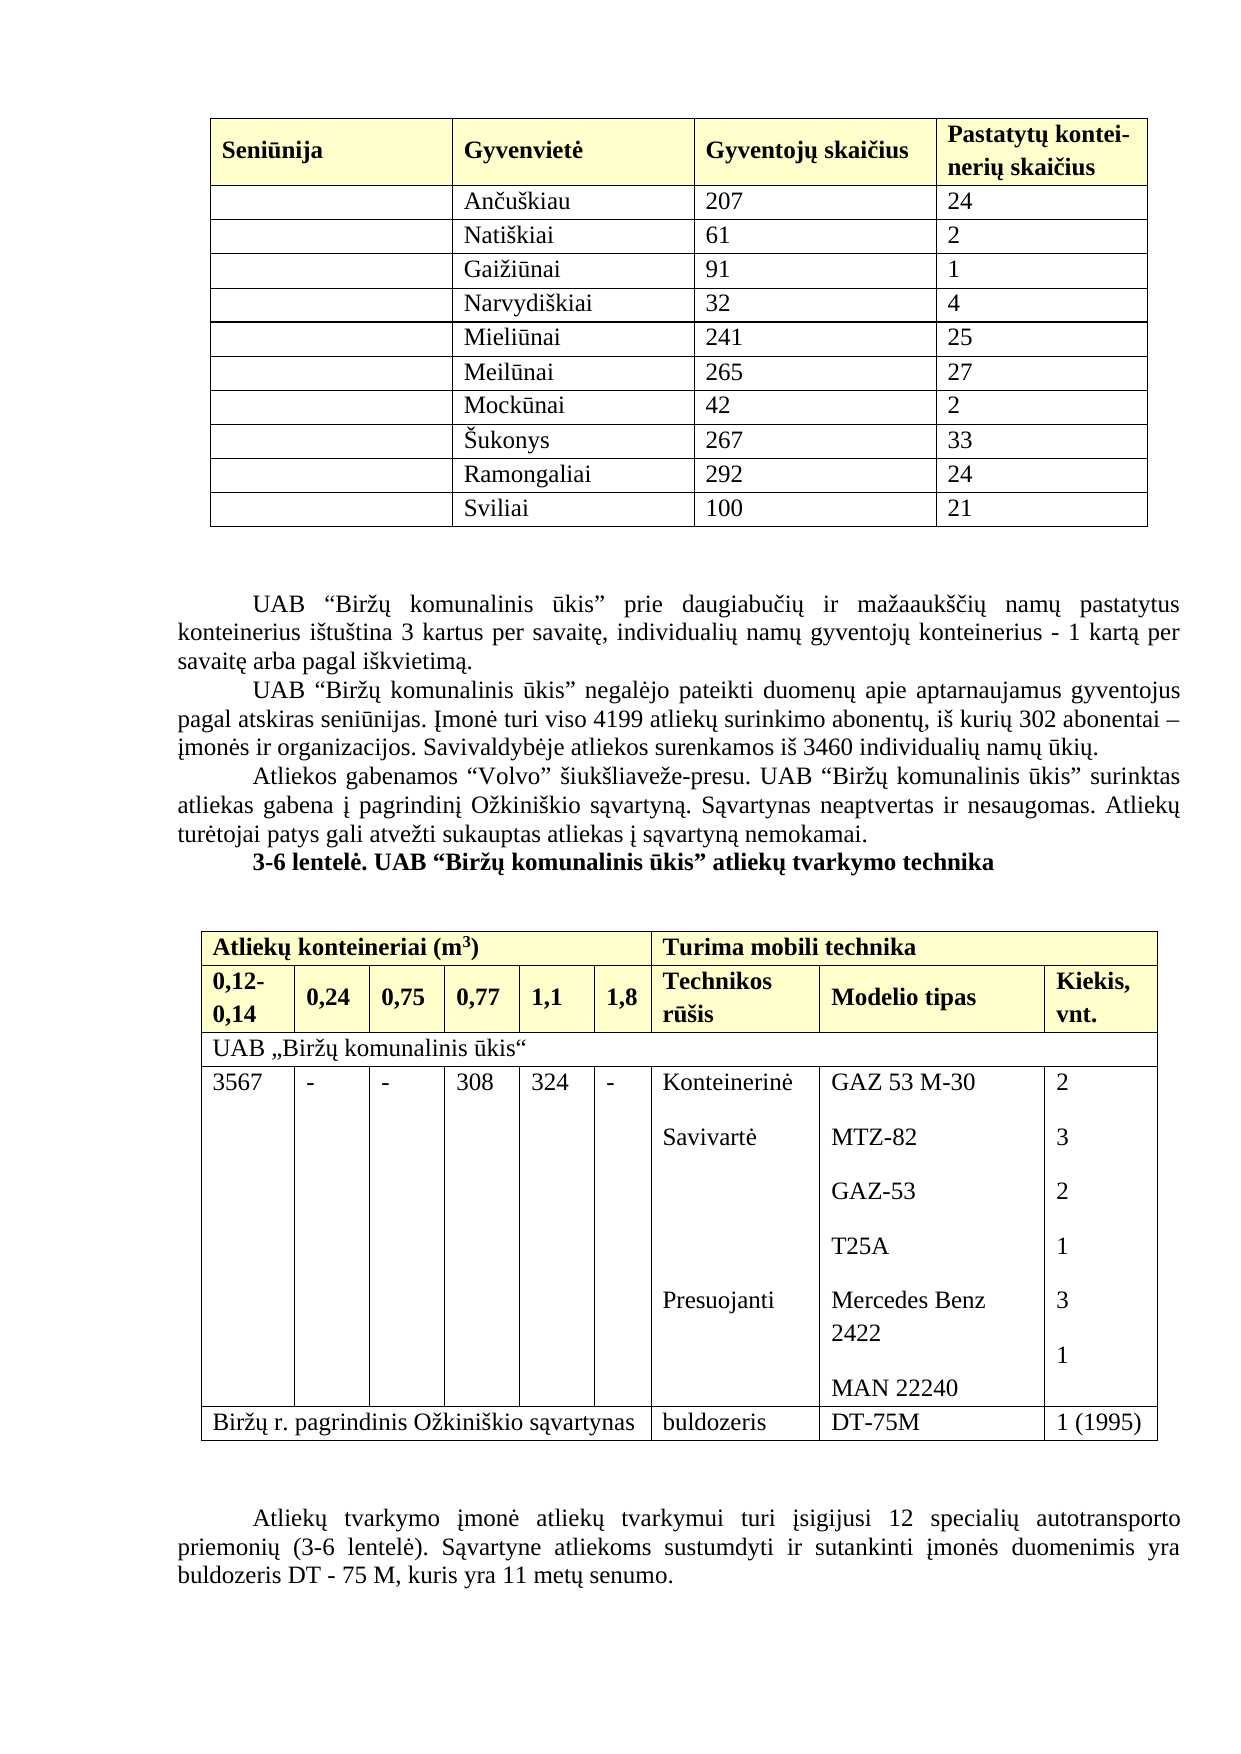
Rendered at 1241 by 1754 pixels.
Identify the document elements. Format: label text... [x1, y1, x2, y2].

table_cell [211, 289, 452, 321]
text UAB “Biržų komunalinis ūkis” prie daugiabučių ir mažaaukščių namų pastatytus konteinerius ištuština 3 kartus per savaitę, individualių namų gyventojų konteinerius - 1 kartą per savaitę arba pagal iškvietimą. [177, 589, 1181, 675]
table_cell - [295, 1067, 369, 1406]
table_header Turima mobili technika [652, 932, 1157, 965]
table_cell buldozeris [652, 1407, 819, 1440]
table_cell 1,8 [595, 966, 651, 1032]
table_cell Narvydiškiai [453, 289, 694, 321]
table_cell 32 [695, 289, 936, 321]
table_cell [211, 357, 452, 389]
table_cell [211, 186, 452, 219]
table_cell Mieliūnai [453, 323, 694, 356]
text UAB “Biržų komunalinis ūkis” negalėjo pateikti duomenų apie aptarnaujamus gyventojus pagal atskiras seniūnijas. Įmonė turi viso 4199 atliekų surinkimo abonentų, iš kurių 302 abonentai – įmonės ir organizacijos. Savivaldybėje atliekos surenkamos iš 3460 individualių namų ūkių. [177, 675, 1181, 761]
table_cell Kiekis, vnt. [1045, 966, 1157, 1032]
table_cell UAB „Biržų komunalinis ūkis“ [202, 1033, 1157, 1066]
table_cell 24 [937, 459, 1147, 492]
table_cell 265 [695, 357, 936, 389]
table_cell 0,24 [295, 966, 369, 1032]
table_cell 324 [520, 1067, 594, 1406]
table_cell Sviliai [453, 493, 694, 526]
table_header Atliekų konteineriai (m3) [202, 932, 651, 965]
table_cell 0,12-0,14 [202, 966, 294, 1032]
table_cell Ančuškiau [453, 186, 694, 219]
table_header Gyvenvietė [453, 119, 694, 185]
table_cell 27 [937, 357, 1147, 389]
table_cell 0,75 [370, 966, 444, 1032]
table_cell [211, 493, 452, 526]
table_cell GAZ 53 M-30 MTZ-82 GAZ-53 T25A Mercedes Benz 2422 MAN 22240 [820, 1067, 1044, 1406]
table_cell [211, 425, 452, 458]
table_cell Natiškiai [453, 220, 694, 253]
table_cell 24 [937, 186, 1147, 219]
table_cell 61 [695, 220, 936, 253]
text Atliekų tvarkymo įmonė atliekų tvarkymui turi įsigijusi 12 specialių autotransporto priemonių (3‑6 lentelė). Sąvartyne atliekoms sustumdyti ir sutankinti įmonės duomenimis yra buldozeris DT - 75 M, kuris yra 11 metų senumo. [177, 1503, 1181, 1589]
table_cell Ramongaliai [453, 459, 694, 492]
table_cell [211, 323, 452, 356]
table_cell 2 [937, 220, 1147, 253]
table_cell 3567 [202, 1067, 294, 1406]
table_cell [211, 459, 452, 492]
table_cell 21 [937, 493, 1147, 526]
table_header Pastatytų kontei-nerių skaičius [937, 119, 1147, 185]
table_cell 100 [695, 493, 936, 526]
table_cell Meilūnai [453, 357, 694, 389]
table_cell DT-75M [820, 1407, 1044, 1440]
table_cell 267 [695, 425, 936, 458]
table_cell 0,77 [445, 966, 519, 1032]
table_cell [211, 254, 452, 287]
table_cell 4 [937, 289, 1147, 321]
table_cell Modelio tipas [820, 966, 1044, 1032]
table_cell - [595, 1067, 651, 1406]
table_cell Gaižiūnai [453, 254, 694, 287]
table_cell 2 3 2 1 3 1 [1045, 1067, 1157, 1406]
table_cell Biržų r. pagrindinis Ožkiniškio sąvartynas [202, 1407, 651, 1440]
table_cell 42 [695, 391, 936, 424]
text 3‑6 lentelė. UAB “Biržų komunalinis ūkis” atliekų tvarkymo technika [177, 847, 1181, 876]
table_cell 308 [445, 1067, 519, 1406]
table_cell [211, 391, 452, 424]
table_cell 1 [937, 254, 1147, 287]
table_cell Konteinerinė Savivartė Presuojanti [652, 1067, 819, 1406]
table_cell 33 [937, 425, 1147, 458]
table_cell [211, 220, 452, 253]
table_header Gyventojų skaičius [695, 119, 936, 185]
table_cell 241 [695, 323, 936, 356]
table_cell 91 [695, 254, 936, 287]
table_cell 25 [937, 323, 1147, 356]
table_cell 2 [937, 391, 1147, 424]
table_cell 292 [695, 459, 936, 492]
table_cell - [370, 1067, 444, 1406]
table_cell 1 (1995) [1045, 1407, 1157, 1440]
table_cell Šukonys [453, 425, 694, 458]
table_cell 1,1 [520, 966, 594, 1032]
table_cell Mockūnai [453, 391, 694, 424]
text Atliekos gabenamos “Volvo” šiukšliaveže-presu. UAB “Biržų komunalinis ūkis” surinktas atliekas gabena į pagrindinį Ožkiniškio sąvartyną. Sąvartynas neaptvertas ir nesaugomas. Atliekų turėtojai patys gali atvežti sukauptas atliekas į sąvartyną nemokamai. [177, 761, 1181, 847]
table_cell 207 [695, 186, 936, 219]
table_cell Technikos rūšis [652, 966, 819, 1032]
table_header Seniūnija [211, 119, 452, 185]
